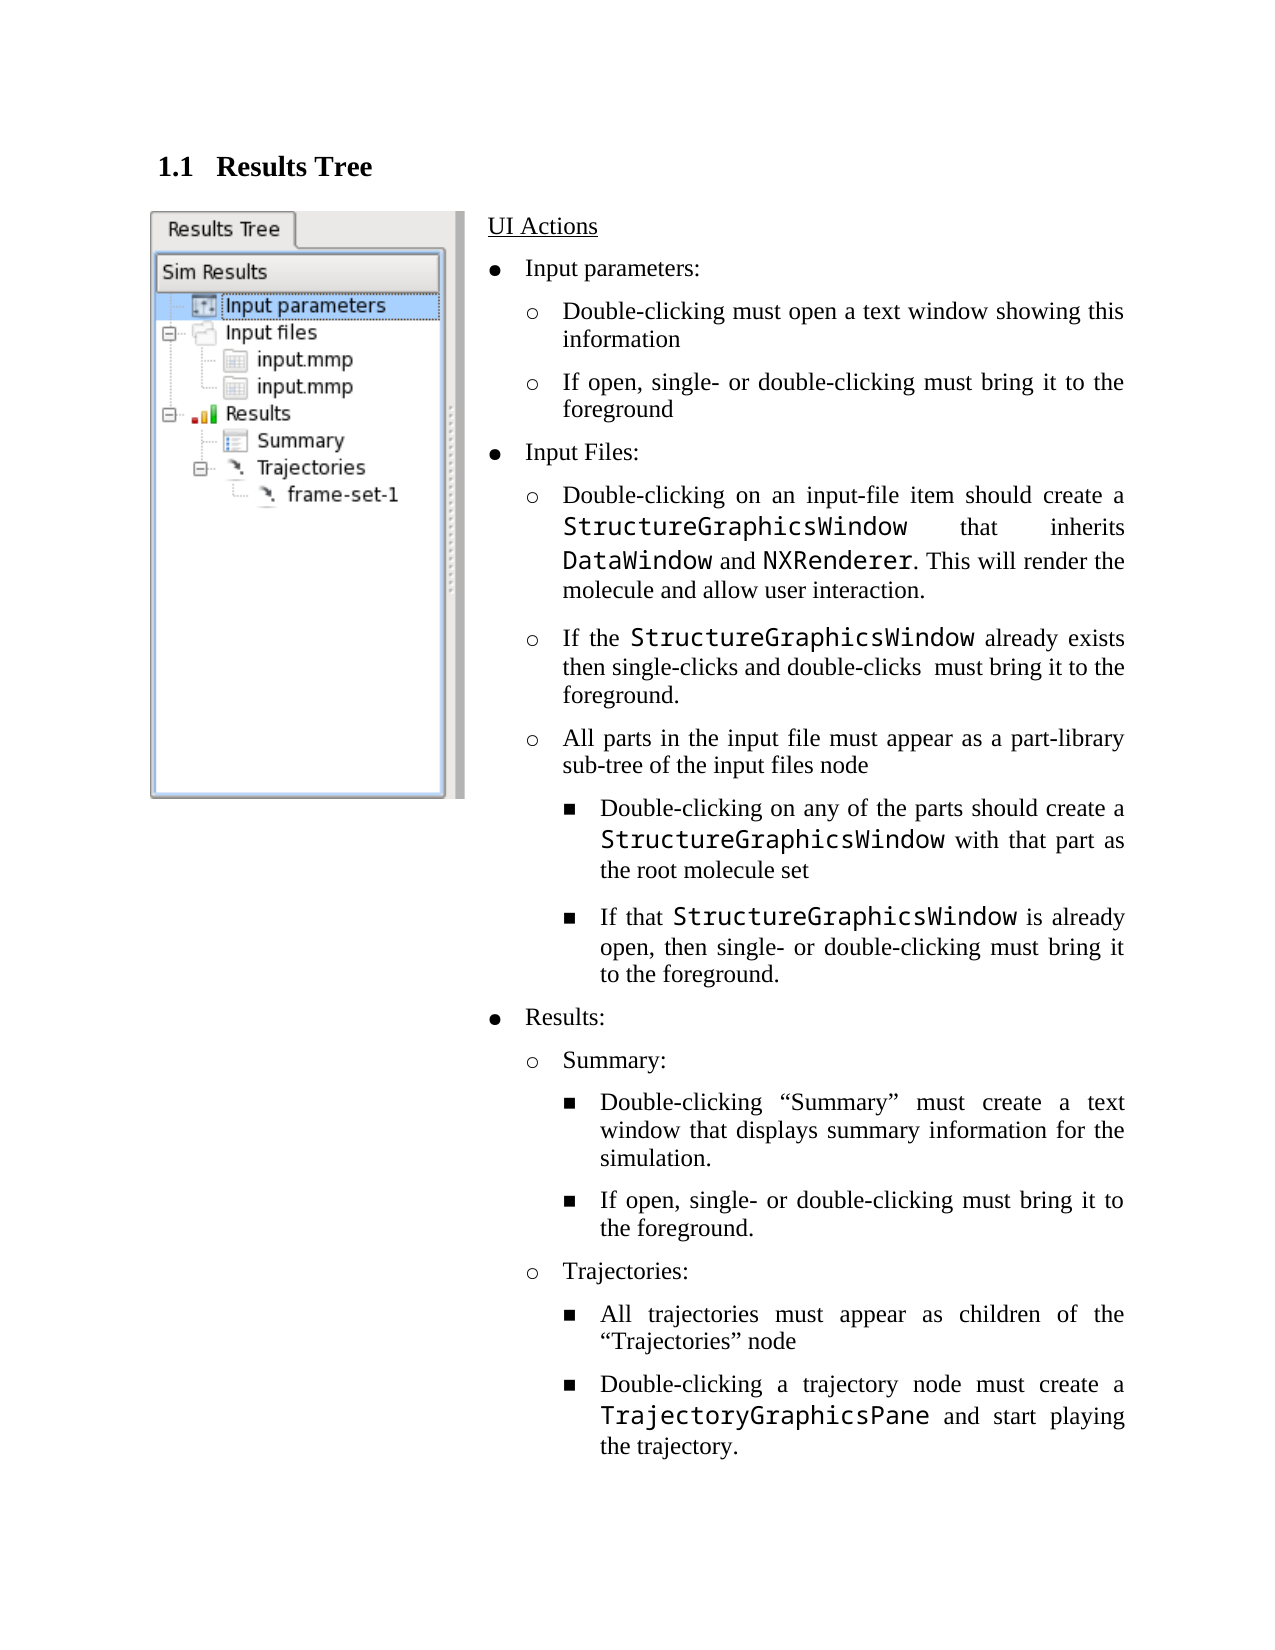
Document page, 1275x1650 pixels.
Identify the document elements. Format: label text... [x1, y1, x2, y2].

table_header [465, 212, 487, 798]
picture [150, 211, 465, 799]
subtitle Results Tree [150, 150, 1125, 182]
table_header UI Actions Input parameters: Double-clicking must open a text window showing this information If open, single- or double-clicking must bring it to the foreground Input Files: Double-clicking on an input-file item should create a StructureGraphicsWindow that inherits DataWindow and NXRenderer. This will render the molecule and allow user interaction. If the StructureGraphicsWindow already exists then single-clicks and double-clicks must bring it to the foreground. All parts in the input file must appear as a part-library sub-tree of the input files node Double-clicking on any of the parts should create a StructureGraphicsWindow with that part as the root molecule set If that StructureGraphicsWindow is already open, then single- or double-clicking must bring it to the foreground. Results: Summary: Double-clicking “Summary” must create a text window that displays summary information for the simulation. If open, single- or double-clicking must bring it to the foreground. Trajectories: All trajectories must appear as children of the “Trajectories” node Double-clicking a trajectory node must create a TrajectoryGraphicsPane and start playing the trajectory. If the TrajectoryGraphicsPane already exists then that instance must be brought to the foreground. [488, 212, 1125, 1475]
table_header [150, 799, 487, 1475]
